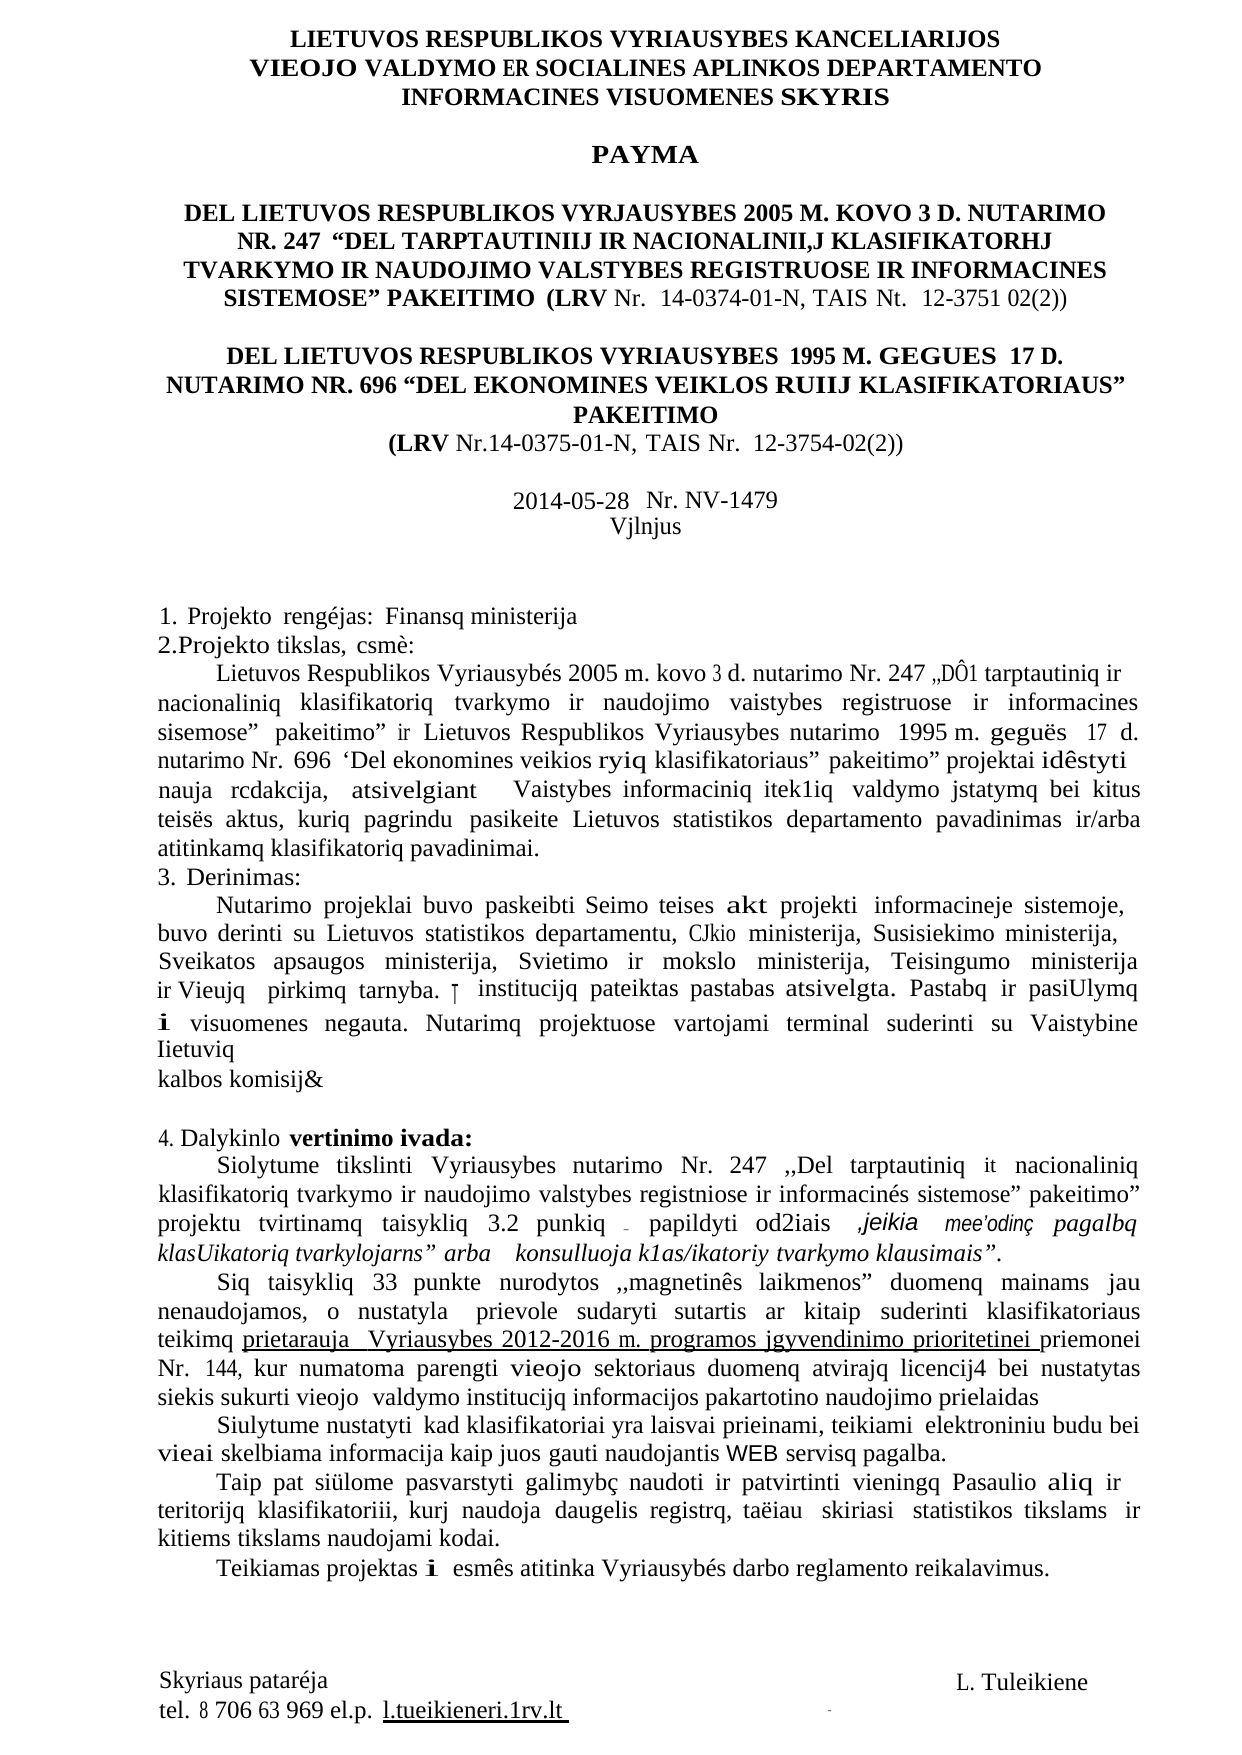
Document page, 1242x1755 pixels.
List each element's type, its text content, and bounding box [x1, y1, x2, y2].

text Siulytume nustatyti kad klasifikatoriai yra laisvai prieinami, teikiami elektroniniu budu bei vieai skelbiama informacija kaip juos gauti naudojantis WEB servisq pagalba. [157, 1411, 1140, 1468]
text kalbos komisij& [157, 1064, 326, 1093]
text Teikiamas projektas i esmês atitinka Vyriausybés darbo reglamento reikalavimus. [216, 1553, 1148, 1582]
text Nutarimo projeklai buvo paskeibti Seimo teises akt projekti informacineje sistemoje, [216, 891, 1148, 918]
text 1. Projekto rengéjas: Finansq ministerija [159, 601, 587, 630]
text 3. Derinimas: [157, 862, 310, 891]
text nauja rcdakcija, atsivelgiant Vaistybes informaciniq itek1iq valdymo jstatymq bei kitus teisës aktus, kuriq pagrindu pasikeite Lietuvos statistikos departamento pavadinimas ir/arba atitinkamq klasifikatoriq pavadinimai. [157, 774, 1141, 862]
text LIETUVOS RESPUBLIKOS VYRIAUSYBES KANCELIARIJOS VIEOJO VALDYMO ER SOCIALINES APLINKOS DEPARTAMENTO INFORMACINES VISUOMENES SKYRIS [241, 24, 1049, 111]
text Taip pat siülome pasvarstyti galimybç naudoti ir patvirtinti vieningq Pasaulio aliq ir [216, 1468, 1148, 1496]
text 4. Dalykinlo vertinimo ivada: [158, 1123, 482, 1152]
text Skyriaus pataréja L. Tuleikiene tel. 8 706 63 969 el.p. l.tueikieneri.1rv.lt - [159, 1667, 1098, 1724]
text SISTEMOSE” PAKEITIMO (LRV Nr. 14-0374-01-N, TAIS Nt. 12-3751 02(2)) [216, 284, 1074, 312]
text DEL LIETUVOS RESPUBLIKOS VYRIAUSYBES 1995 M. GEGUES 17 D. NUTARIMO NR. 696 “DEL EKONOMINES VEIKLOS RUIIJ KLASIFIKATORIAUS” PAKEITIMO [158, 341, 1131, 428]
text Vjlnjus [603, 514, 687, 539]
text Sveikatos apsaugos ministerija, Svietimo ir mokslo ministerija, Teisingumo ministerija ir Vieujq pirkimq tarnyba. T institucijq pateiktas pastabas atsivelgta. Pastabq ir pasiUlymq i visuomenes negauta. Nutarimq projektuose vartojami terminal suderinti su Vaistybine Iietuviq [157, 949, 1138, 1062]
text DEL LIETUVOS RESPUBLIKOS VYRJAUSYBES 2005 M. KOVO 3 D. NUTARIMO NR. 247 “DEL TARPTAUTINIIJ IR NACIONALINII,J KLASIFIKATORHJ TVARKYMO IR NAUDOJIMO VALSTYBES REGISTRUOSE IR INFORMACINES [177, 198, 1113, 284]
text Siq taisykliq 33 punkte nurodytos ,,magnetinês laikmenos” duomenq mainams jau nenaudojamos, o nustatyla prievole sudaryti sutartis ar kitaip suderinti klasifikatoriaus teikimq prietarauja Vyriausybes 2012-2016 m. programos jgyvendinimo prioritetinei priemonei Nr. 144, kur numatoma parengti vieojo sektoriaus duomenq atvirajq licencij4 bei nustatytas siekis sukurti vieojo valdymo institucijq informacijos pakartotino naudojimo prielaidas [157, 1267, 1141, 1411]
text (LRV Nr.14-0375-01-N, TAIS Nr. 12-3754-02(2)) [381, 429, 910, 457]
text klasifikatoriq tvarkymo ir naudojimo valstybes registniose ir informacinés sistemose” pakeitimo” projektu tvirtinamq taisykliq 3.2 punkiq - papildyti od2iais ,jeikia mee’odinç pagalbq klasUikatoriq tvarkylojarns” arba konsulluoja k1as/ikatoriy tvarkymo klausimais”. [157, 1180, 1140, 1267]
text PAYMA [585, 139, 705, 169]
text nacionaliniq klasifikatoriq tvarkymo ir naudojimo vaistybes registruose ir informacines sisemose” pakeitimo” ir Lietuvos Respublikos Vyriausybes nutarimo 1995 m. geguës 17 d. nutarimo Nr. 696 ‘Del ekonomines veikios ryiq klasifikatoriaus” pakeitimo” projektai idêstyti [157, 687, 1139, 774]
text Lietuvos Respublikos Vyriausybés 2005 m. kovo 3 d. nutarimo Nr. 247 ,,DÔ1 tarptautiniq ir [216, 659, 1148, 687]
text teritorijq klasifikatoriii, kurj naudoja daugelis registrq, taëiau skiriasi statistikos tikslams ir kitiems tikslams naudojami kodai. [157, 1496, 1140, 1552]
text Siolytume tikslinti Vyriausybes nutarimo Nr. 247 ,,Del tarptautiniq it nacionaliniq [217, 1152, 1148, 1179]
text 2014-05-28 Nr. NV-1479 [506, 485, 784, 514]
text buvo derinti su Lietuvos statistikos departamentu, CJkio ministerija, Susisiekimo ministerija, [157, 918, 1137, 947]
text 2.Projekto tikslas, csmè: [157, 630, 423, 659]
